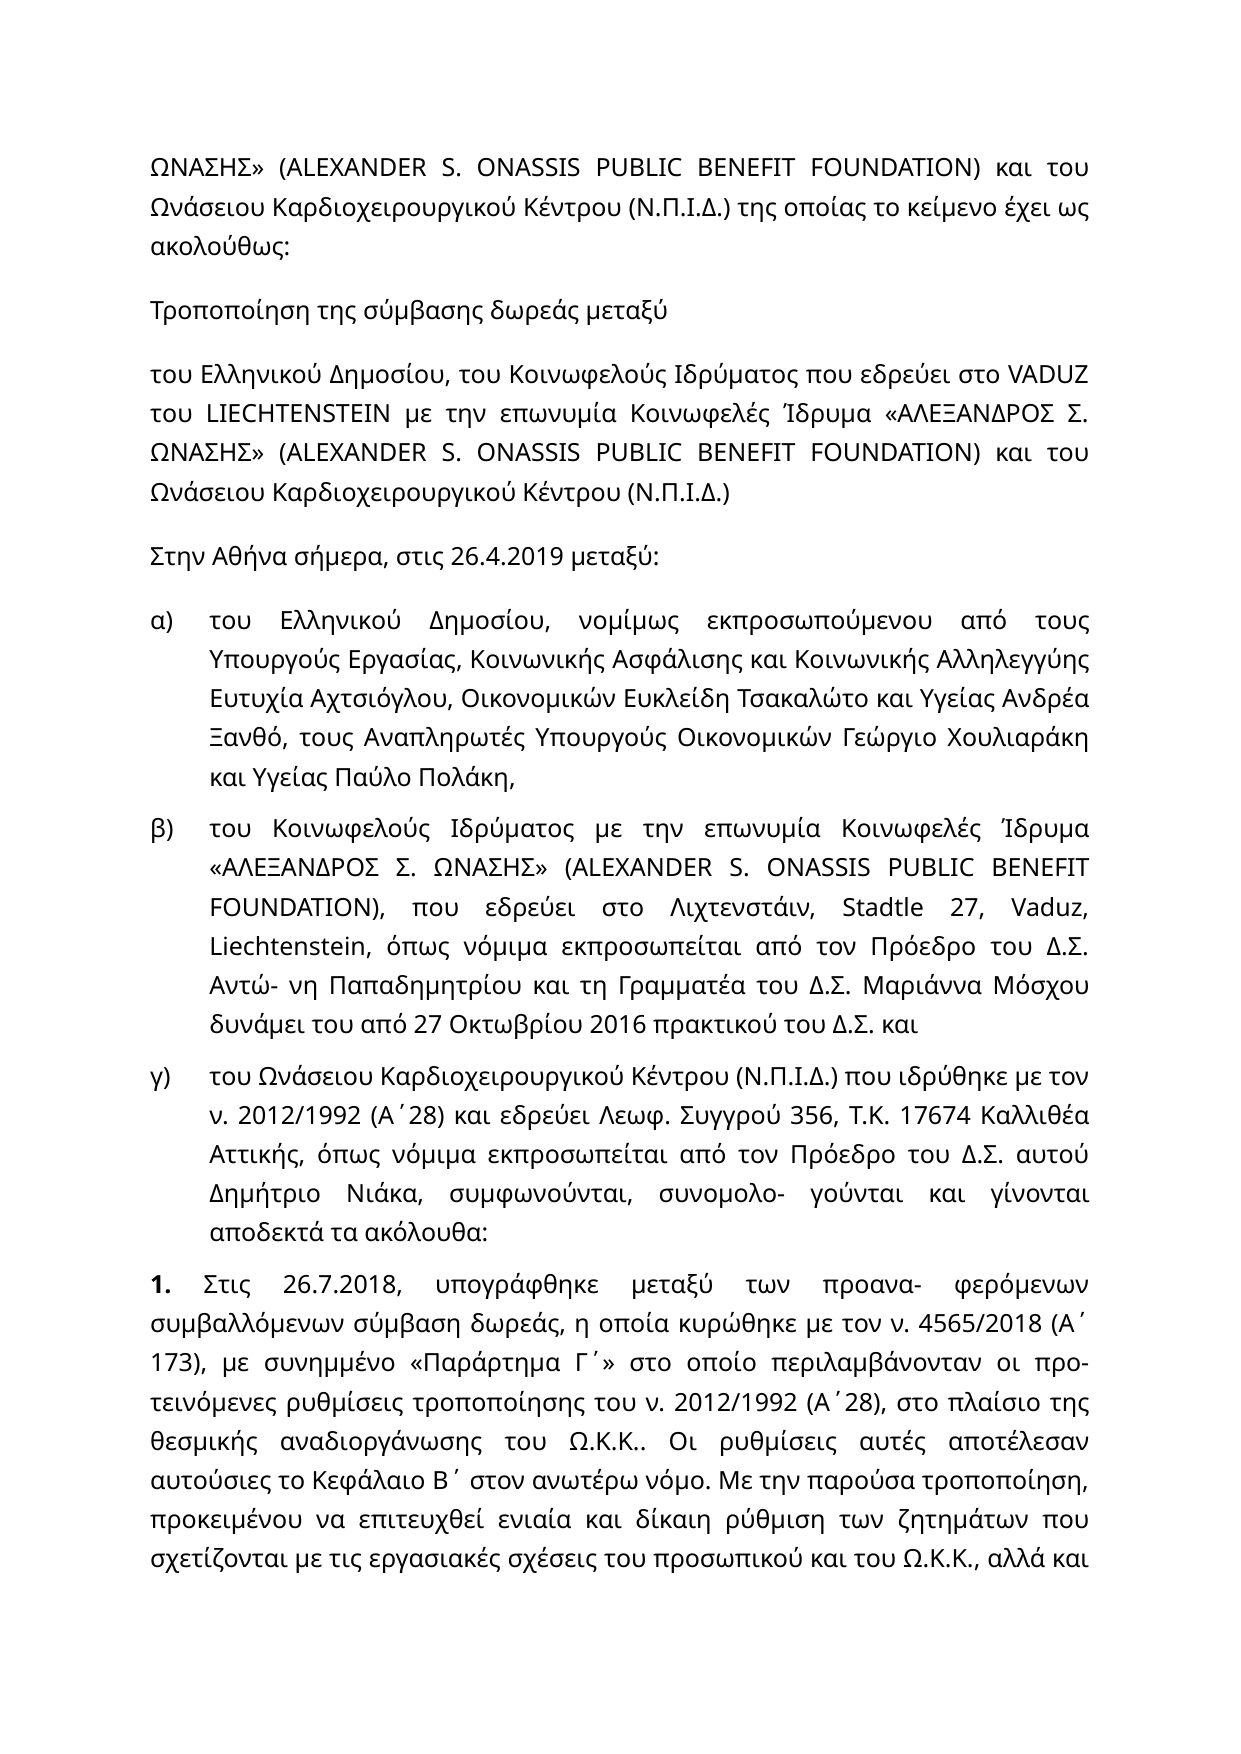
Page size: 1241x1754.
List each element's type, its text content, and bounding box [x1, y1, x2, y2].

text 1. Στις 26.7.2018, υπογράφθηκε μεταξύ των προανα- φερόμενων συμβαλλόμενων σύμβαση δωρεάς, η οποία κυρώθηκε με τον ν. 4565/2018 (Α΄ 173), με συνημμένο «Παράρτημα Γ΄» στο οποίο περιλαμβάνονταν οι προ- τεινόμενες ρυθμίσεις τροποποίησης του ν. 2012/1992 (Α΄28), στο πλαίσιο της θεσμικής αναδιοργάνωσης του Ω.Κ.Κ.. Οι ρυθμίσεις αυτές αποτέλεσαν αυτούσιες το Κεφάλαιο Β΄ στον ανωτέρω νόμο. Με την παρούσα τροποποίηση, προκειμένου να επιτευχθεί ενιαία και δίκαιη ρύθμιση των ζητημάτων που σχετίζονται με τις εργασιακές σχέσεις του προσωπικού και του Ω.Κ.Κ., αλλά και [150, 1267, 1090, 1575]
list α) του Ελληνικού Δημοσίου, νομίμως εκπροσωπούμενου από τους Υπουργούς Εργασίας, Κοινωνικής Ασφάλισης και Κοινωνικής Αλληλεγγύης Ευτυχία Αχτσιόγλου, Οικονομικών Ευκλείδη Τσακαλώτο και Υγείας Ανδρέα Ξανθό, τους Αναπληρωτές Υπουργούς Οικονομικών Γεώργιο Χουλιαράκη και Υγείας Παύλο Πολάκη, [150, 602, 1090, 793]
text Στην Αθήνα σήμερα, στις 26.4.2019 μεταξύ: [150, 538, 1090, 572]
list γ) του Ωνάσειου Καρδιοχειρουργικού Κέντρου (Ν.Π.Ι.Δ.) που ιδρύθηκε με τον ν. 2012/1992 (Α΄28) και εδρεύει Λεωφ. Συγγρού 356, Τ.Κ. 17674 Καλλιθέα Αττικής, όπως νόμιμα εκπροσωπείται από τον Πρόεδρο του Δ.Σ. αυτού Δημήτριο Νιάκα, συμφωνούνται, συνομολο- γούνται και γίνονται αποδεκτά τα ακόλουθα: [150, 1058, 1090, 1249]
list β) του Κοινωφελούς Ιδρύματος με την επωνυμία Κοινωφελές Ίδρυμα «ΑΛΕΞΑΝΔΡΟΣ Σ. ΩΝΑΣΗΣ» (ALEXANDER S. ONASSIS PUBLIC BENEFIT FOUNDATION), που εδρεύει στο Λιχτενστάιν, Stadtle 27, Vaduz, Liechtenstein, όπως νόμιμα εκπροσωπείται από τον Πρόεδρο του Δ.Σ. Αντώ- νη Παπαδημητρίου και τη Γραμματέα του Δ.Σ. Μαριάννα Μόσχου δυνάμει του από 27 Οκτωβρίου 2016 πρακτικού του Δ.Σ. και [150, 811, 1090, 1041]
text του Ελληνικού Δημοσίου, του Κοινωφελούς Ιδρύματος που εδρεύει στο VADUZ του LIECHTENSTEIN με την επωνυμία Κοινωφελές Ίδρυμα «ΑΛΕΞΑΝΔΡΟΣ Σ. ΩΝΑΣΗΣ» (ALEXANDER S. ONASSIS PUBLIC BENEFIT FOUNDATION) και του Ωνάσειου Καρδιοχειρουργικού Κέντρου (Ν.Π.Ι.Δ.) [150, 357, 1090, 508]
text ΩΝΑΣΗΣ» (ALEXANDER S. ONASSIS PUBLIC BENEFIT FOUNDATION) και του Ωνάσειου Καρδιοχειρουργικού Κέντρου (Ν.Π.Ι.Δ.) της οποίας το κείμενο έχει ως ακολούθως: [150, 150, 1090, 262]
text Τροποποίηση της σύμβασης δωρεάς μεταξύ [150, 292, 1090, 327]
